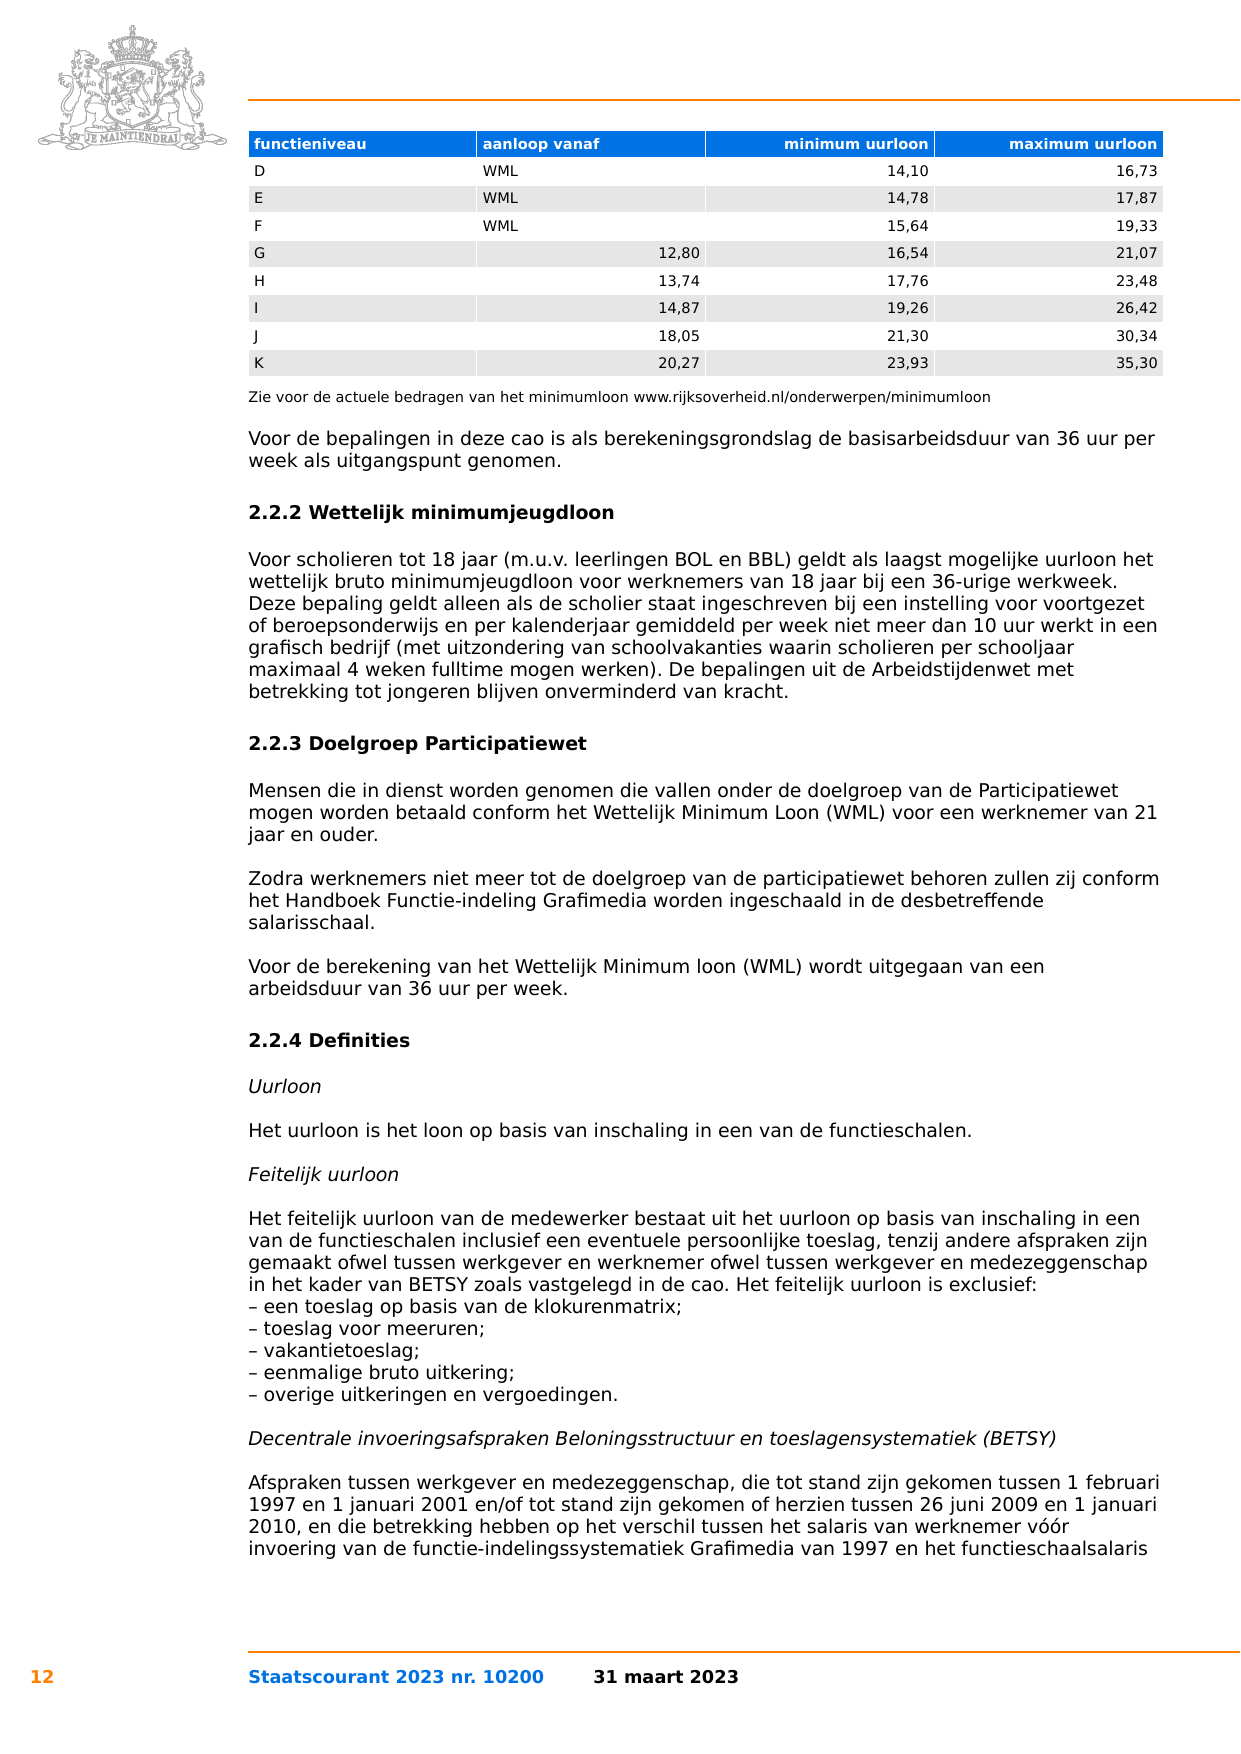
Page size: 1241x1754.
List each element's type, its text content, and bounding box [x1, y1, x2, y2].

table_cell 21,30 [706, 323, 934, 349]
subtitle Feitelijk uurloon [248, 1164, 1163, 1186]
text – toeslag voor meeruren; [248, 1318, 1163, 1340]
table_cell 16,54 [706, 241, 934, 267]
subtitle 2.2.2 Wettelijk minimumjeugdloon [248, 502, 1163, 524]
table_cell Zie voor de actuele bedragen van het minimumloon www.rijksoverheid.nl/onderwerpen/minimumloon [248, 378, 1163, 406]
table_cell 23,93 [706, 350, 934, 376]
text – een toeslag op basis van de klokurenmatrix; [248, 1296, 1163, 1318]
table_cell E [249, 186, 476, 212]
table_cell 19,33 [935, 213, 1163, 239]
table_cell 18,05 [477, 323, 705, 349]
subtitle Uurloon [248, 1076, 1163, 1098]
table_cell 12,80 [477, 241, 705, 267]
table_cell 14,87 [477, 295, 705, 322]
text Mensen die in dienst worden genomen die vallen onder de doelgroep van de Participatiewet mogen worden betaald conform het Wettelijk Minimum Loon (WML) voor een werknemer van 21 jaar en ouder. [248, 780, 1163, 846]
table_cell 17,76 [706, 268, 934, 294]
table_cell 14,10 [706, 158, 934, 185]
table_header aanloop vanaf [477, 131, 705, 157]
table_cell 35,30 [935, 350, 1163, 376]
table_cell G [249, 241, 476, 267]
text Afspraken tussen werkgever en medezeggenschap, die tot stand zijn gekomen tussen 1 februari 1997 en 1 januari 2001 en/of tot stand zijn gekomen of herzien tussen 26 juni 2009 en 1 januari 2010, en die betrekking hebben op het verschil tussen het salaris van werknemer vóór invoering van de functie-indelingssystematiek Grafimedia van 1997 en het functieschaalsalaris [248, 1472, 1163, 1559]
table_cell 21,07 [935, 241, 1163, 267]
table_cell WML [477, 158, 705, 185]
table_cell 16,73 [935, 158, 1163, 185]
table_header functieniveau [249, 131, 476, 157]
text Voor de berekening van het Wettelijk Minimum loon (WML) wordt uitgegaan van een arbeidsduur van 36 uur per week. [248, 956, 1163, 999]
text – overige uitkeringen en vergoedingen. [248, 1384, 1163, 1406]
table_cell H [249, 268, 476, 294]
text – vakantietoeslag; [248, 1340, 1163, 1362]
picture [38, 25, 227, 150]
text Zodra werknemers niet meer tot de doelgroep van de participatiewet behoren zullen zij conform het Handboek Functie-indeling Grafimedia worden ingeschaald in de desbetreffende salarisschaal. [248, 868, 1163, 934]
table_cell 26,42 [935, 295, 1163, 322]
table_cell 14,78 [706, 186, 934, 212]
table_cell 20,27 [477, 350, 705, 376]
table_cell K [249, 350, 476, 376]
table_cell 15,64 [706, 213, 934, 239]
text Het uurloon is het loon op basis van inschaling in een van de functieschalen. [248, 1120, 1163, 1142]
text Voor de bepalingen in deze cao is als berekeningsgrondslag de basisarbeidsduur van 36 uur per week als uitgangspunt genomen. [248, 428, 1163, 472]
table_cell 23,48 [935, 268, 1163, 294]
table_header maximum uurloon [935, 131, 1163, 157]
table_cell J [249, 323, 476, 349]
table_cell 13,74 [477, 268, 705, 294]
table_cell 30,34 [935, 323, 1163, 349]
text Voor scholieren tot 18 jaar (m.u.v. leerlingen BOL en BBL) geldt als laagst mogelijke uurloon het wettelijk bruto minimumjeugdloon voor werknemers van 18 jaar bij een 36-urige werkweek. Deze bepaling geldt alleen als de scholier staat ingeschreven bij een instelling voor voortgezet of beroepsonderwijs en per kalenderjaar gemiddeld per week niet meer dan 10 uur werkt in een grafisch bedrijf (met uitzondering van schoolvakanties waarin scholieren per schooljaar maximaal 4 weken fulltime mogen werken). De bepalingen uit de Arbeidstijdenwet met betrekking tot jongeren blijven onverminderd van kracht. [248, 549, 1163, 703]
subtitle Decentrale invoeringsafspraken Beloningsstructuur en toeslagensystematiek (BETSY) [248, 1428, 1163, 1450]
table_cell I [249, 295, 476, 322]
text Het feitelijk uurloon van de medewerker bestaat uit het uurloon op basis van inschaling in een van de functieschalen inclusief een eventuele persoonlijke toeslag, tenzij andere afspraken zijn gemaakt ofwel tussen werkgever en werknemer ofwel tussen werkgever en medezeggenschap in het kader van BETSY zoals vastgelegd in de cao. Het feitelijk uurloon is exclusief: [248, 1208, 1163, 1296]
subtitle 2.2.4 Definities [248, 1029, 1163, 1051]
table_cell 19,26 [706, 295, 934, 322]
table_cell F [249, 213, 476, 239]
table_cell WML [477, 186, 705, 212]
table_cell WML [477, 213, 705, 239]
table_cell 17,87 [935, 186, 1163, 212]
table_cell D [249, 158, 476, 185]
subtitle 2.2.3 Doelgroep Participatiewet [248, 733, 1163, 755]
text – eenmalige bruto uitkering; [248, 1362, 1163, 1384]
table_header minimum uurloon [706, 131, 934, 157]
